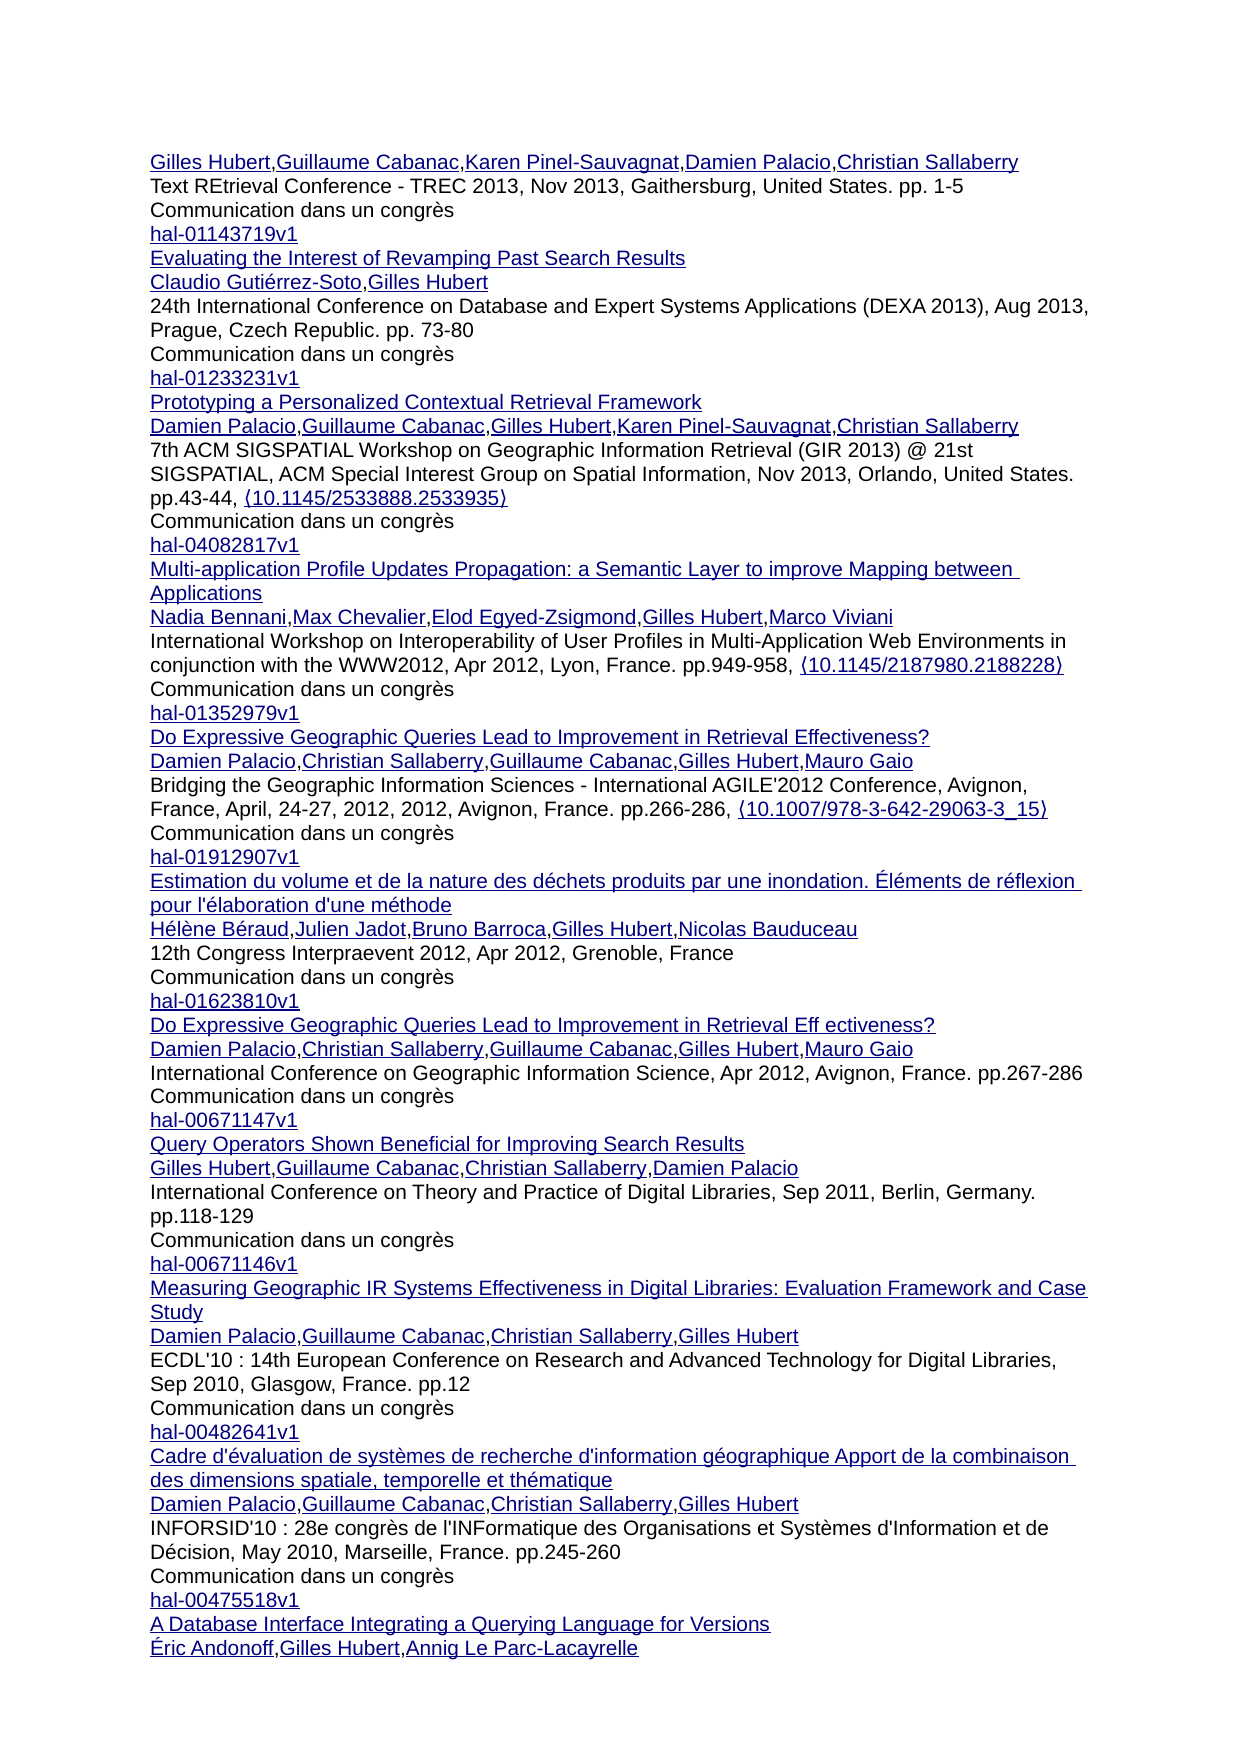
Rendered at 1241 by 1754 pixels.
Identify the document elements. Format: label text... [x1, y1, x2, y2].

table_cell Multi-application Profile Updates Propagation: a Semantic Layer to improve Mapping between Applications Nadia Bennani,Max Chevalier,Elod Egyed-Zsigmond,Gilles Hubert,Marco Viviani International Workshop on Interoperability of User Profiles in Multi-Application Web Environments in conjunction with the WWW2012, Apr 2012, Lyon, France. pp.949-958, ⟨10.1145/2187980.2188228⟩ Communication dans un congrès hal-01352979v1 [150, 557, 1090, 725]
table_cell Do Expressive Geographic Queries Lead to Improvement in Retrieval Eff ectiveness? Damien Palacio,Christian Sallaberry,Guillaume Cabanac,Gilles Hubert,Mauro Gaio International Conference on Geographic Information Science, Apr 2012, Avignon, France. pp.267-286 Communication dans un congrès hal-00671147v1 [150, 1013, 1090, 1132]
table_cell Gilles Hubert,Guillaume Cabanac,Karen Pinel-Sauvagnat,Damien Palacio,Christian Sallaberry Text REtrieval Conference - TREC 2013, Nov 2013, Gaithersburg, United States. pp. 1-5 Communication dans un congrès hal-01143719v1 [150, 150, 1090, 246]
table_cell Evaluating the Interest of Revamping Past Search Results Claudio Gutiérrez-Soto,Gilles Hubert 24th International Conference on Database and Expert Systems Applications (DEXA 2013), Aug 2013, Prague, Czech Republic. pp. 73-80 Communication dans un congrès hal-01233231v1 [150, 246, 1090, 389]
table_cell Estimation du volume et de la nature des déchets produits par une inondation. Éléments de réflexion pour l'élaboration d'une méthode Hélène Béraud,Julien Jadot,Bruno Barroca,Gilles Hubert,Nicolas Bauduceau 12th Congress Interpraevent 2012, Apr 2012, Grenoble, France Communication dans un congrès hal-01623810v1 [150, 869, 1090, 1012]
table_cell Measuring Geographic IR Systems Effectiveness in Digital Libraries: Evaluation Framework and Case Study Damien Palacio,Guillaume Cabanac,Christian Sallaberry,Gilles Hubert ECDL'10 : 14th European Conference on Research and Advanced Technology for Digital Libraries, Sep 2010, Glasgow, France. pp.12 Communication dans un congrès hal-00482641v1 [150, 1276, 1090, 1444]
table_cell Do Expressive Geographic Queries Lead to Improvement in Retrieval Effectiveness? Damien Palacio,Christian Sallaberry,Guillaume Cabanac,Gilles Hubert,Mauro Gaio Bridging the Geographic Information Sciences - International AGILE'2012 Conference, Avignon, France, April, 24-27, 2012, 2012, Avignon, France. pp.266-286, ⟨10.1007/978-3-642-29063-3_15⟩ Communication dans un congrès hal-01912907v1 [150, 725, 1090, 869]
table_cell A Database Interface Integrating a Querying Language for Versions Éric Andonoff,Gilles Hubert,Annig Le Parc-Lacayrelle [150, 1611, 1090, 1659]
table_cell Query Operators Shown Beneficial for Improving Search Results Gilles Hubert,Guillaume Cabanac,Christian Sallaberry,Damien Palacio International Conference on Theory and Practice of Digital Libraries, Sep 2011, Berlin, Germany. pp.118-129 Communication dans un congrès hal-00671146v1 [150, 1132, 1090, 1276]
table_cell Cadre d'évaluation de systèmes de recherche d'information géographique Apport de la combinaison des dimensions spatiale, temporelle et thématique Damien Palacio,Guillaume Cabanac,Christian Sallaberry,Gilles Hubert INFORSID'10 : 28e congrès de l'INFormatique des Organisations et Systèmes d'Information et de Décision, May 2010, Marseille, France. pp.245-260 Communication dans un congrès hal-00475518v1 [150, 1444, 1090, 1611]
table_cell Prototyping a Personalized Contextual Retrieval Framework Damien Palacio,Guillaume Cabanac,Gilles Hubert,Karen Pinel-Sauvagnat,Christian Sallaberry 7th ACM SIGSPATIAL Workshop on Geographic Information Retrieval (GIR 2013) @ 21st SIGSPATIAL, ACM Special Interest Group on Spatial Information, Nov 2013, Orlando, United States. pp.43-44, ⟨10.1145/2533888.2533935⟩ Communication dans un congrès hal-04082817v1 [150, 390, 1090, 557]
